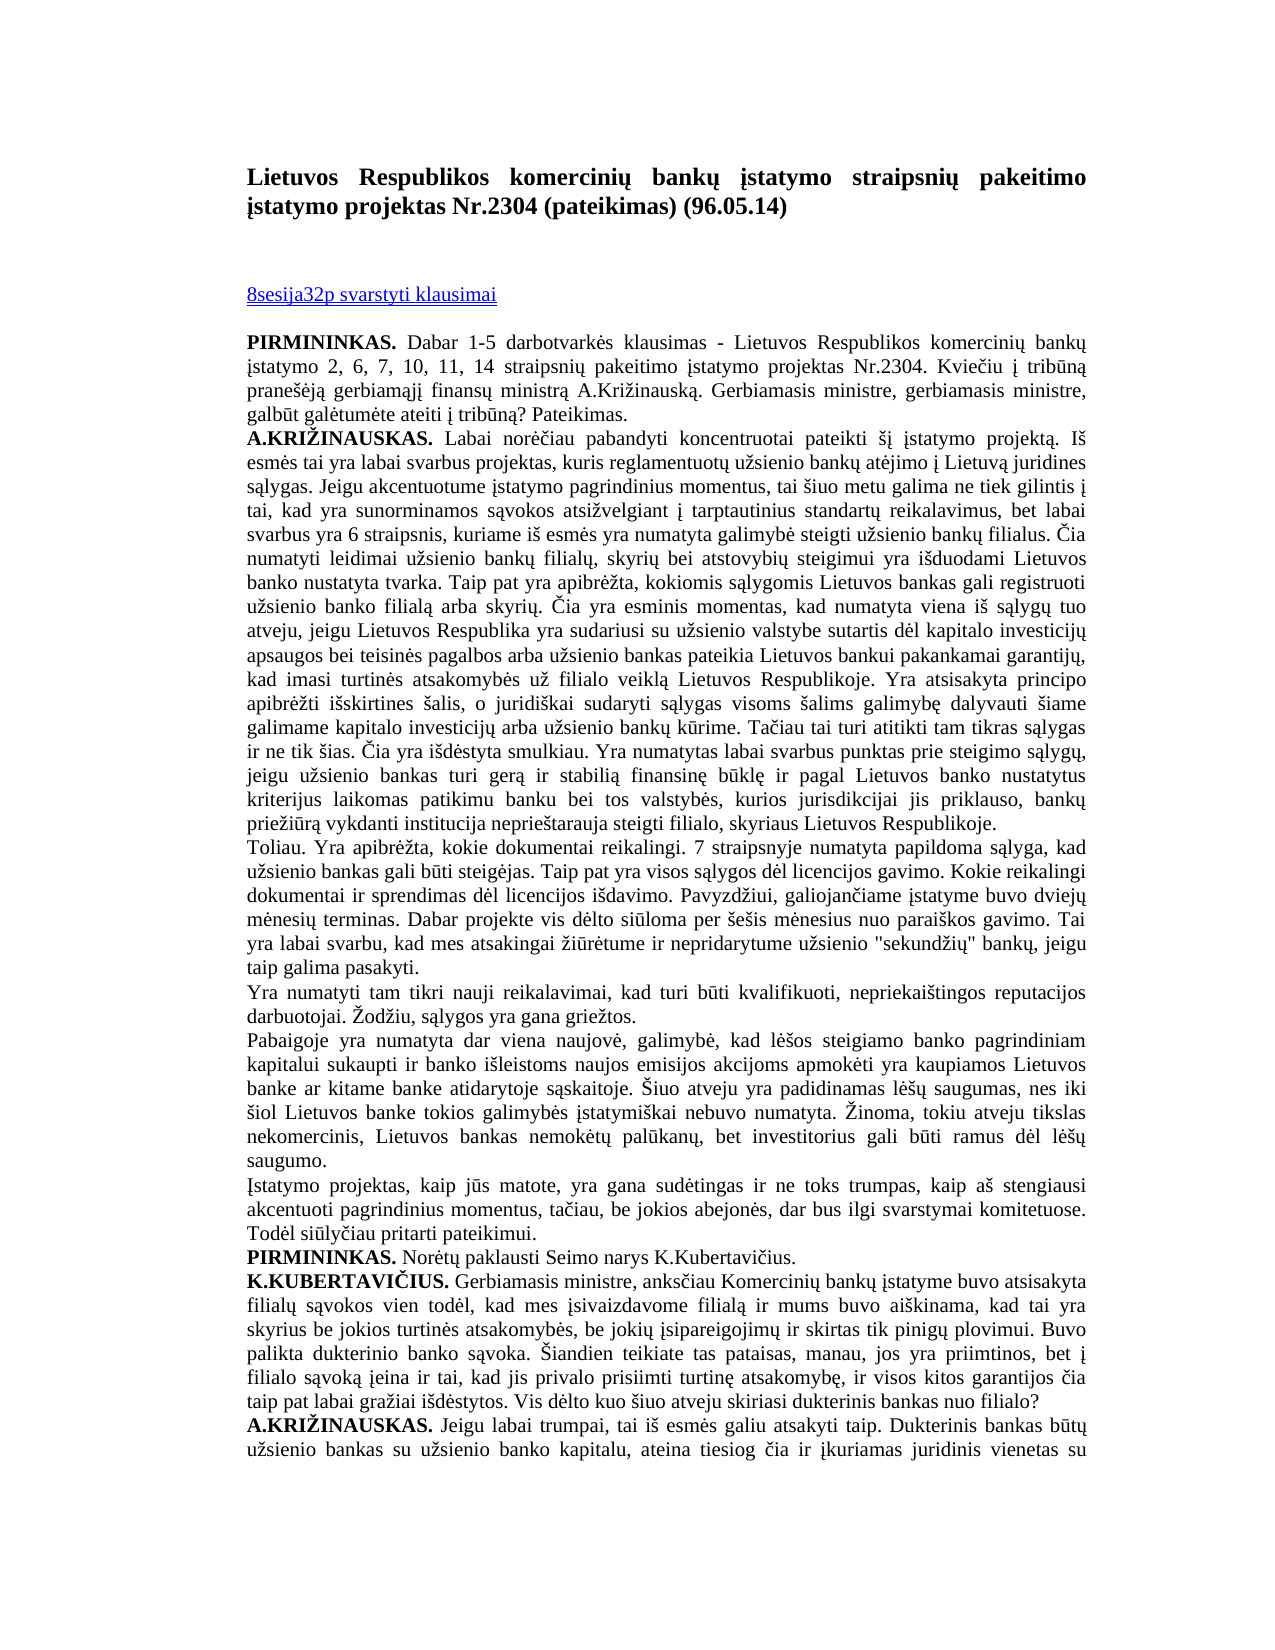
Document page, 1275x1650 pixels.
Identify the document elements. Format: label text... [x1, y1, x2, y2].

text A.KRIŽINAUSKAS. Jeigu labai trumpai, tai iš esmės galiu atsakyti taip. Dukterinis bankas būtų užsienio bankas su užsienio banko kapitalu, ateina tiesiog čia ir įkuriamas juridinis vienetas su [247, 1413, 1087, 1461]
text Įstatymo projektas, kaip jūs matote, yra gana sudėtingas ir ne toks trumpas, kaip aš stengiausi akcentuoti pagrindinius momentus, tačiau, be jokios abejonės, dar bus ilgi svarstymai komitetuose. Todėl siūlyčiau pritarti pateikimui. [247, 1172, 1087, 1245]
text 8sesija32p svarstyti klausimai 8sesija32po [247, 282, 1087, 306]
text Lietuvos Respublikos komercinių bankų įstatymo straipsnių pakeitimo įstatymo projektas Nr.2304 (pateikimas) (96.05.14) [247, 162, 1087, 220]
text K.KUBERTAVIČIUS. Gerbiamasis ministre, anksčiau Komercinių bankų įstatyme buvo atsisakyta filialų sąvokos vien todėl, kad mes įsivaizdavome filialą ir mums buvo aiškinama, kad tai yra skyrius be jokios turtinės atsakomybės, be jokių įsipareigojimų ir skirtas tik pinigų plovimui. Buvo palikta dukterinio banko sąvoka. Šiandien teikiate tas pataisas, manau, jos yra priimtinos, bet į filialo sąvoką įeina ir tai, kad jis privalo prisiimti turtinę atsakomybę, ir visos kitos garantijos čia taip pat labai gražiai išdėstytos. Vis dėlto kuo šiuo atveju skiriasi dukterinis bankas nuo filialo? [247, 1269, 1087, 1413]
text Pabaigoje yra numatyta dar viena naujovė, galimybė, kad lėšos steigiamo banko pagrindiniam kapitalui sukaupti ir banko išleistoms naujos emisijos akcijoms apmokėti yra kaupiamos Lietuvos banke ar kitame banke atidarytoje sąskaitoje. Šiuo atveju yra padidinamas lėšų saugumas, nes iki šiol Lietuvos banke tokios galimybės įstatymiškai nebuvo numatyta. Žinoma, tokiu atveju tikslas nekomercinis, Lietuvos bankas nemokėtų palūkanų, bet investitorius gali būti ramus dėl lėšų saugumo. [247, 1028, 1087, 1172]
text Yra numatyti tam tikri nauji reikalavimai, kad turi būti kvalifikuoti, nepriekaištingos reputacijos darbuotojai. Žodžiu, sąlygos yra gana griežtos. [247, 980, 1087, 1028]
text A.KRIŽINAUSKAS. Labai norėčiau pabandyti koncentruotai pateikti šį įstatymo projektą. Iš esmės tai yra labai svarbus projektas, kuris reglamentuotų užsienio bankų atėjimo į Lietuvą juridines sąlygas. Jeigu akcentuotume įstatymo pagrindinius momentus, tai šiuo metu galima ne tiek gilintis į tai, kad yra sunorminamos sąvokos atsižvelgiant į tarptautinius standartų reikalavimus, bet labai svarbus yra 6 straipsnis, kuriame iš esmės yra numatyta galimybė steigti užsienio bankų filialus. Čia numatyti leidimai užsienio bankų filialų, skyrių bei atstovybių steigimui yra išduodami Lietuvos banko nustatyta tvarka. Taip pat yra apibrėžta, kokiomis sąlygomis Lietuvos bankas gali registruoti užsienio banko filialą arba skyrių. Čia yra esminis momentas, kad numatyta viena iš sąlygų tuo atveju, jeigu Lietuvos Respublika yra sudariusi su užsienio valstybe sutartis dėl kapitalo investicijų apsaugos bei teisinės pagalbos arba užsienio bankas pateikia Lietuvos bankui pakankamai garantijų, kad imasi turtinės atsakomybės už filialo veiklą Lietuvos Respublikoje. Yra atsisakyta principo apibrėžti išskirtines šalis, o juridiškai sudaryti sąlygas visoms šalims galimybę dalyvauti šiame galimame kapitalo investicijų arba užsienio bankų kūrime. Tačiau tai turi atitikti tam tikras sąlygas ir ne tik šias. Čia yra išdėstyta smulkiau. Yra numatytas labai svarbus punktas prie steigimo sąlygų, jeigu užsienio bankas turi gerą ir stabilią finansinę būklę ir pagal Lietuvos banko nustatytus kriterijus laikomas patikimu banku bei tos valstybės, kurios jurisdikcijai jis priklauso, bankų priežiūrą vykdanti institucija neprieštarauja steigti filialo, skyriaus Lietuvos Respublikoje. [247, 426, 1087, 835]
text Toliau. Yra apibrėžta, kokie dokumentai reikalingi. 7 straipsnyje numatyta papildoma sąlyga, kad užsienio bankas gali būti steigėjas. Taip pat yra visos sąlygos dėl licencijos gavimo. Kokie reikalingi dokumentai ir sprendimas dėl licencijos išdavimo. Pavyzdžiui, galiojančiame įstatyme buvo dviejų mėnesių terminas. Dabar projekte vis dėlto siūloma per šešis mėnesius nuo paraiškos gavimo. Tai yra labai svarbu, kad mes atsakingai žiūrėtume ir nepridarytume užsienio "sekundžių" bankų, jeigu taip galima pasakyti. [247, 835, 1087, 979]
text PIRMININKAS. Norėtų paklausti Seimo narys K.Kubertavičius. [247, 1245, 1087, 1269]
text PIRMININKAS. Dabar 1-5 darbotvarkės klausimas - Lietuvos Respublikos komercinių bankų įstatymo 2, 6, 7, 10, 11, 14 straipsnių pakeitimo įstatymo projektas Nr.2304. Kviečiu į tribūną pranešėją gerbiamąjį finansų ministrą A.Križinauską. Gerbiamasis ministre, gerbiamasis ministre, galbūt galėtumėte ateiti į tribūną? Pateikimas. [247, 330, 1087, 426]
